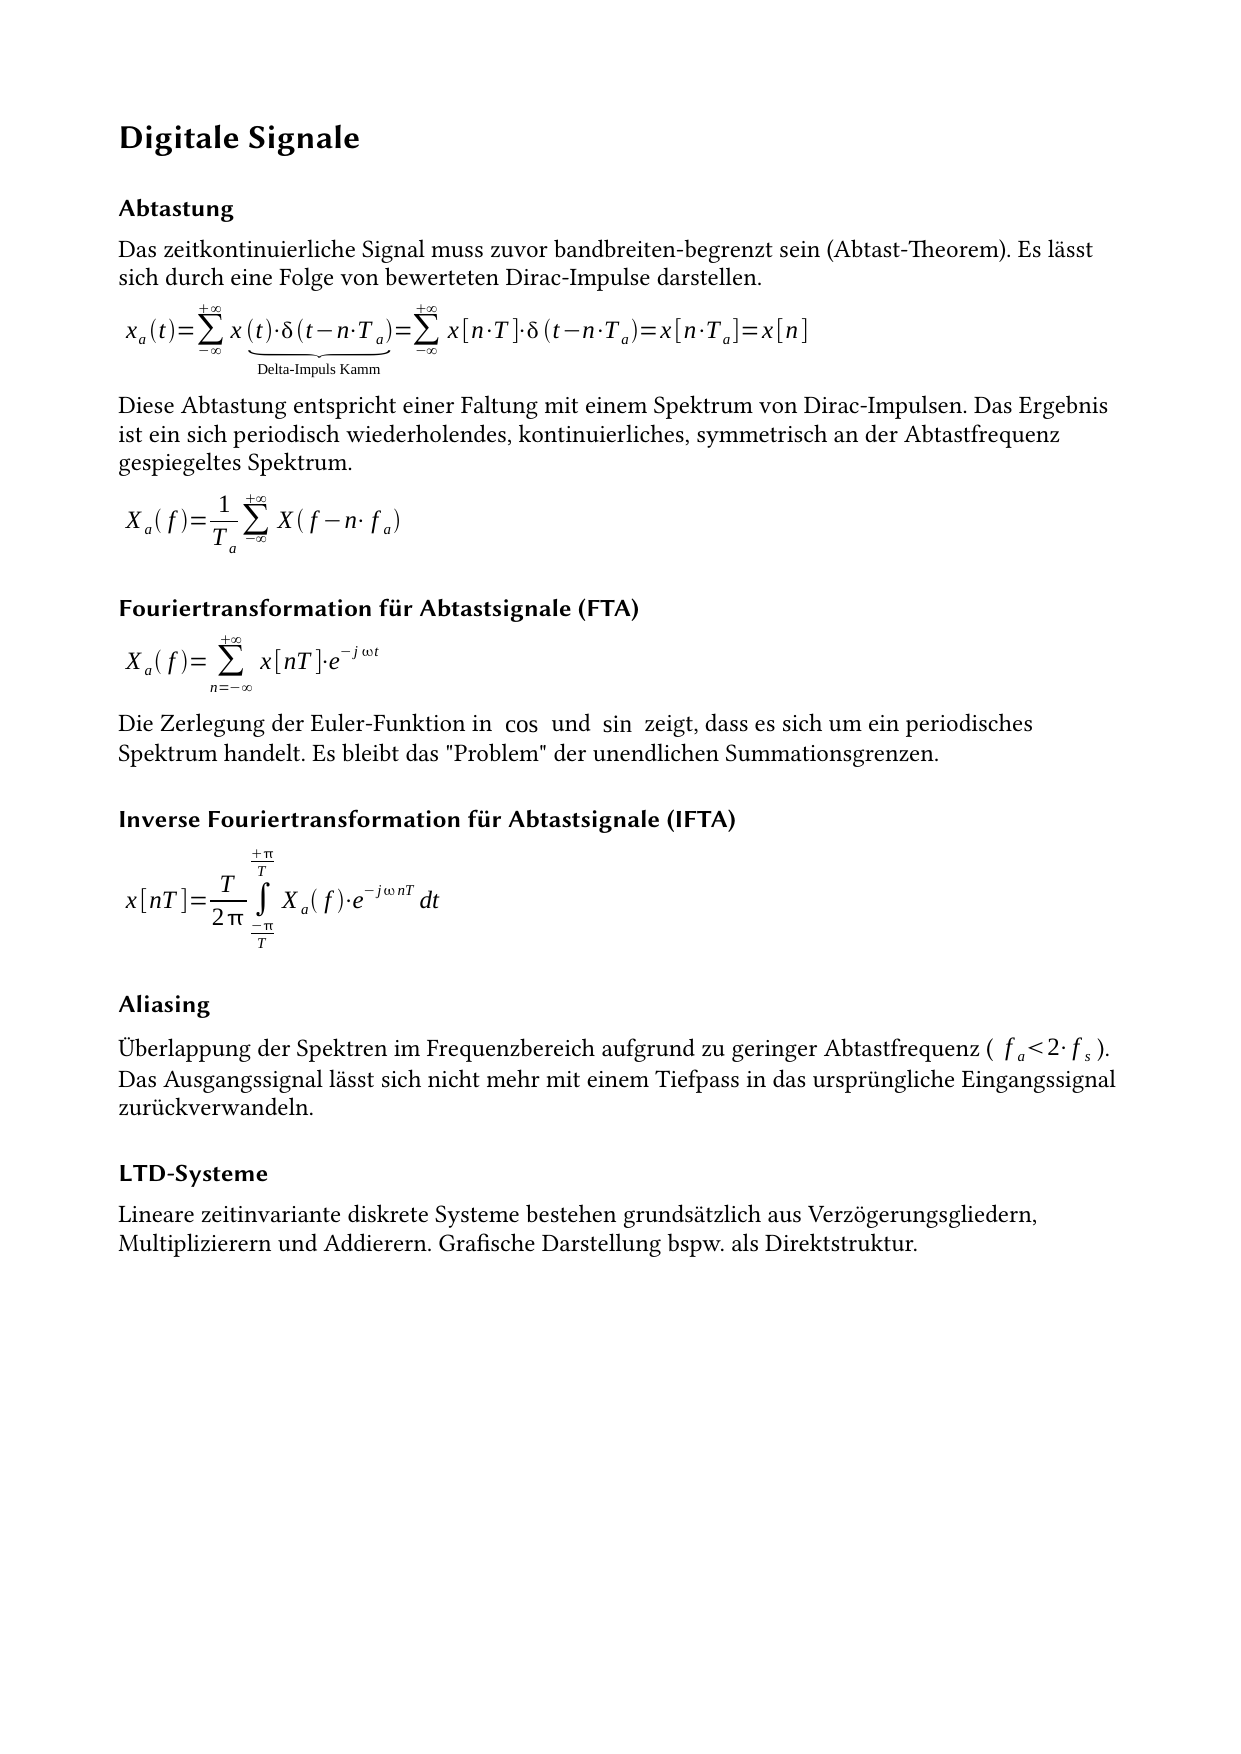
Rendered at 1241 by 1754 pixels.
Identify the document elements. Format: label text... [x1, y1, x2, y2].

subtitle LTD-Systeme [118, 1159, 1122, 1188]
text Lineare zeitinvariante diskrete Systeme bestehen grundsätzlich aus Verzögerungsgliedern, Multiplizierern und Addierern. Grafische Darstellung bspw. als Direktstruktur. [118, 1200, 1122, 1286]
subtitle Abtastung [118, 194, 1122, 222]
text Das zeitkontinuierliche Signal muss zuvor bandbreiten-begrenzt sein (Abtast-Theorem). Es lässt sich durch eine Folge von bewerteten Dirac-Impulse darstellen. [118, 234, 1122, 292]
text Die Zerlegung der Euler-Funktion in und zeigt, dass es sich um ein periodisches Spektrum handelt. Es bleibt das "Problem" der unendlichen Summationsgrenzen. [118, 709, 1122, 767]
subtitle Fouriertransformation für Abtastsignale (FTA) [118, 594, 1122, 622]
subtitle Inverse Fouriertransformation für Abtastsignale (IFTA) [118, 805, 1122, 833]
subtitle Aliasing [118, 991, 1122, 1019]
text Diese Abtastung entspricht einer Faltung mit einem Spektrum von Dirac-Impulsen. Das Ergebnis ist ein sich periodisch wiederholendes, kontinuierliches, symmetrisch an der Abtastfrequenz gespiegeltes Spektrum. [118, 391, 1122, 477]
text Überlappung der Spektren im Frequenzbereich aufgrund zu geringer Abtastfrequenz (). Das Ausgangssignal lässt sich nicht mehr mit einem Tiefpass in das ursprüngliche Eingangssignal zurückverwandeln. [118, 1031, 1122, 1122]
subtitle Digitale Signale [118, 118, 1122, 156]
